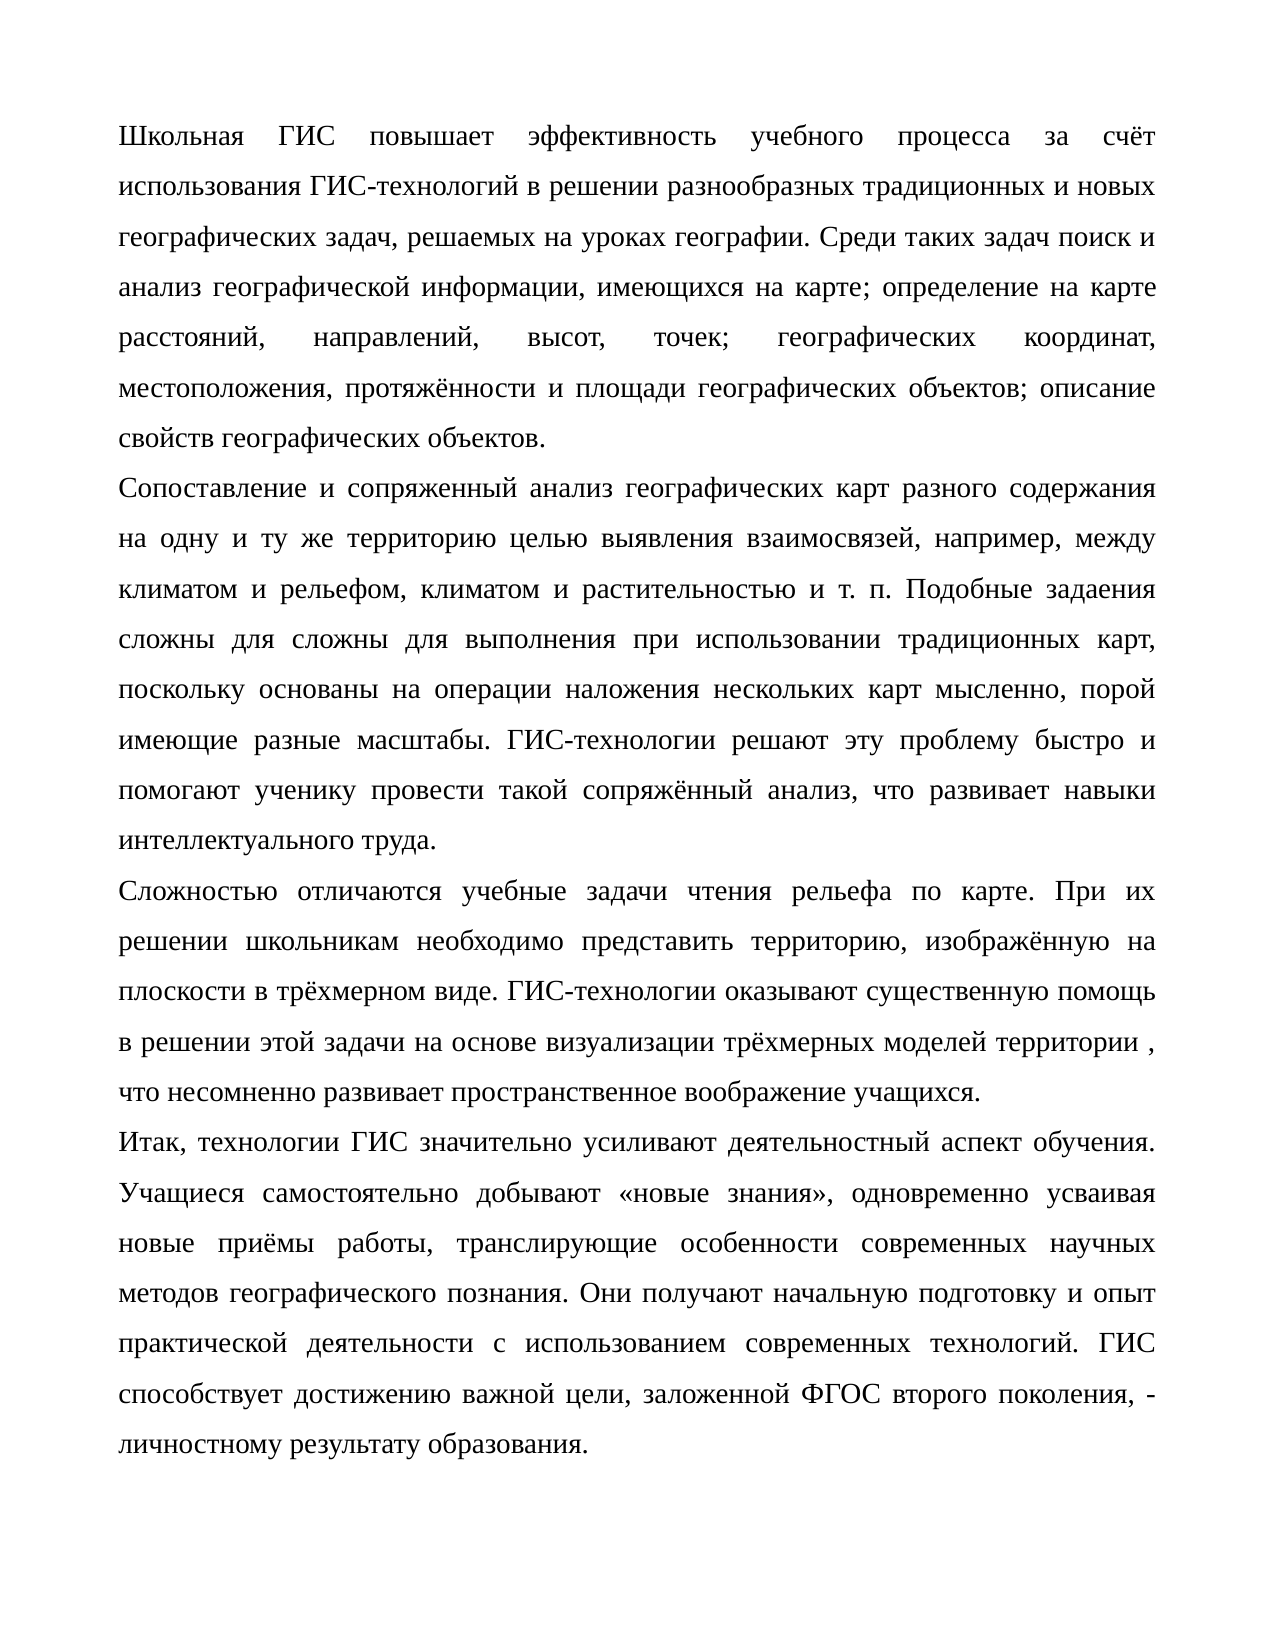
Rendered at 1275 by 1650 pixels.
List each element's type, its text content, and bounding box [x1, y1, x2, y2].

text Сопоставление и сопряженный анализ географических карт разного содержания на одну и ту же территорию целью выявления взаимосвязей, например, между климатом и рельефом, климатом и растительностью и т. п. Подобные задаения сложны для сложны для выполнения при использовании традиционных карт, поскольку основаны на операции наложения нескольких карт мысленно, порой имеющие разные масштабы. ГИС-технологии решают эту проблему быстро и помогают ученику провести такой сопряжённый анализ, что развивает навыки интеллектуального труда. [118, 470, 1157, 856]
text Сложностью отличаются учебные задачи чтения рельефа по карте. При их решении школьникам необходимо представить территорию, изображённую на плоскости в трёхмерном виде. ГИС-технологии оказывают существенную помощь в решении этой задачи на основе визуализации трёхмерных моделей территории , что несомненно развивает пространственное воображение учащихся. [118, 873, 1157, 1108]
text Школьная ГИС повышает эффективность учебного процесса за счёт использования ГИС-технологий в решении разнообразных традиционных и новых географических задач, решаемых на уроках географии. Среди таких задач поиск и анализ географической информации, имеющихся на карте; определение на карте расстояний, направлений, высот, точек; географических координат, местоположения, протяжённости и площади географических объектов; описание свойств географических объектов. [118, 118, 1157, 453]
text Итак, технологии ГИС значительно усиливают деятельностный аспект обучения. Учащиеся самостоятельно добывают «новые знания», одновременно усваивая новые приёмы работы, транслирующие особенности современных научных методов географического познания. Они получают начальную подготовку и опыт практической деятельности с использованием современных технологий. ГИС способствует достижению важной цели, заложенной ФГОС второго поколения, - личностному результату образования. [118, 1124, 1157, 1460]
